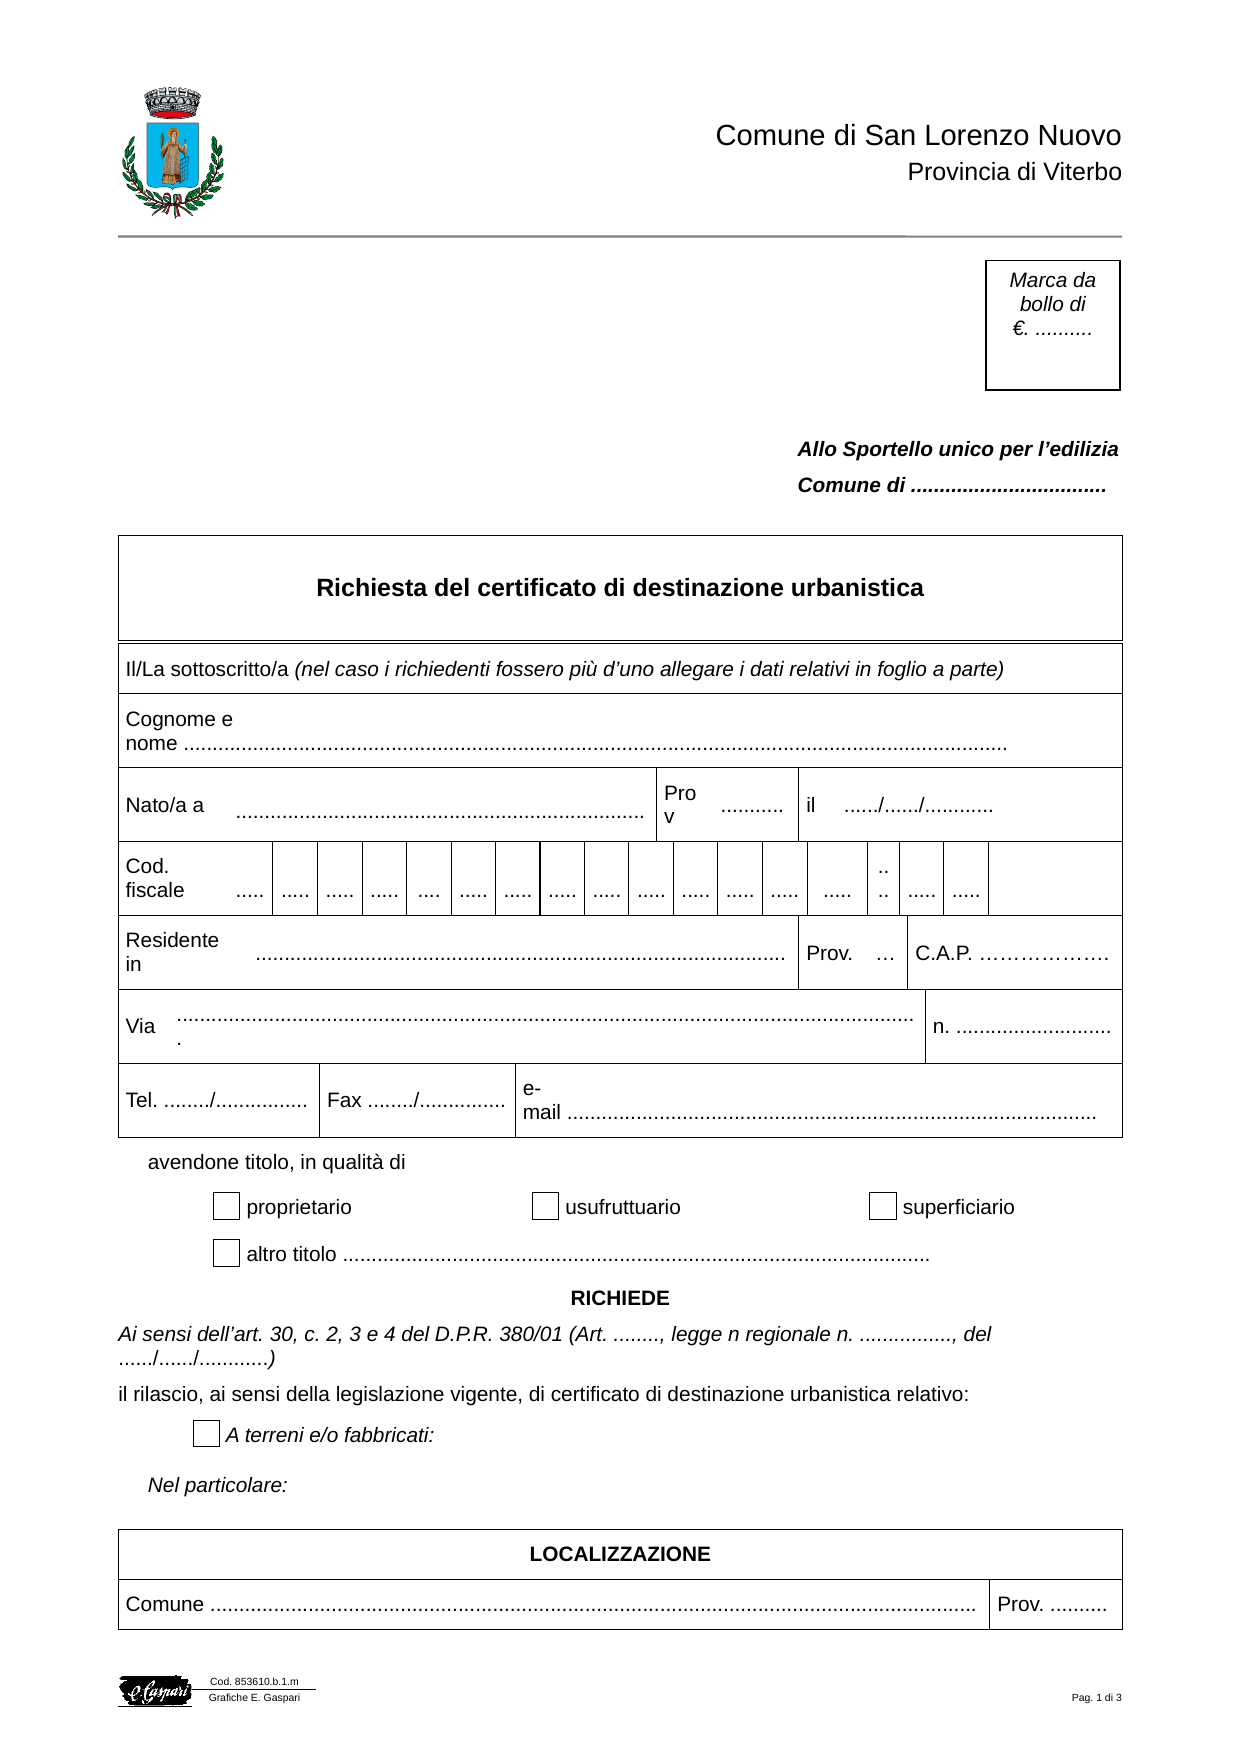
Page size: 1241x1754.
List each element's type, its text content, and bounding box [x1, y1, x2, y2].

table_cell ..... [629, 842, 673, 915]
table_cell ..... [674, 842, 717, 915]
table_cell Nato/a a [119, 768, 228, 841]
text proprietario usufruttuario superficiario [118, 1191, 1122, 1220]
table_cell Fax ......../............... [320, 1064, 515, 1137]
table_cell n. ........................... [926, 990, 1122, 1063]
table_cell ..... [363, 842, 406, 915]
table_cell ..... [496, 842, 539, 915]
table_cell ..... [900, 842, 943, 915]
table_cell Comune ..................................................................................................................................... [119, 1580, 989, 1629]
table_cell Prov. [799, 916, 868, 989]
table_cell ..... [541, 842, 584, 915]
text A terreni e/o fabbricati: [192, 1419, 1122, 1447]
table_cell ..... [808, 842, 867, 915]
table_cell Via [119, 990, 169, 1063]
table_cell ....................................................................... [228, 768, 656, 841]
table_cell Residente in [119, 916, 248, 989]
text Nel particolare: [118, 1472, 1122, 1496]
table_header LOCALIZZAZIONE [119, 1530, 1122, 1579]
table_cell e-mail ............................................................................................ [516, 1064, 1122, 1137]
text il rilascio, ai sensi della legislazione vigente, di certificato di destinazione urbanistica relativo: [118, 1382, 1122, 1406]
picture [118, 1674, 192, 1706]
text avendone titolo, in qualità di [118, 1150, 1122, 1174]
text Provincia di Viterbo [224, 157, 1122, 185]
text Comune di .................................. [797, 473, 1122, 497]
table_cell [989, 842, 1122, 915]
table_cell .... [407, 842, 451, 915]
table_cell C.A.P. ………………. [908, 916, 1122, 989]
table_cell ..... [228, 842, 272, 915]
table_cell il [799, 768, 836, 841]
table_cell Prov. .......... [990, 1580, 1122, 1629]
table_cell ..... [718, 842, 762, 915]
table_cell ................................................................................................................................. [169, 990, 925, 1063]
table_cell Tel. ......../................ [119, 1064, 319, 1137]
table_cell ............................................................................................ [248, 916, 798, 989]
table_cell ....../....../............ [836, 768, 1122, 841]
table_cell ..... [318, 842, 362, 915]
text Ai sensi dell’art. 30, c. 2, 3 e 4 del D.P.R. 380/01 (Art. ........, legge n regionale n. ................, del ....../....../............) [118, 1322, 1122, 1370]
table_header Il/La sottoscritto/a (nel caso i richiedenti fossero più d’uno allegare i dati relativi in foglio a parte) [119, 644, 1122, 693]
table_cell Cod. fiscale [119, 842, 228, 915]
table_header Richiesta del certificato di destinazione urbanistica [119, 536, 1122, 639]
text RICHIEDE [118, 1285, 1122, 1309]
table_cell Cognome e nome ............................................................................................................................................... [119, 694, 1122, 767]
text Comune di San Lorenzo Nuovo [224, 118, 1122, 152]
table_cell Prov [657, 768, 713, 841]
table_cell ..... [944, 842, 988, 915]
table_cell ..... [273, 842, 317, 915]
table_cell … [868, 916, 907, 989]
text altro titolo ...................................................................................................... [118, 1238, 1122, 1267]
table_cell ..... [585, 842, 628, 915]
table_cell .... [868, 842, 899, 915]
picture [122, 87, 224, 219]
table_cell ..... [452, 842, 495, 915]
text Allo Sportello unico per l’edilizia [797, 437, 1122, 461]
table_cell ..... [763, 842, 807, 915]
table_cell ........... [713, 768, 798, 841]
